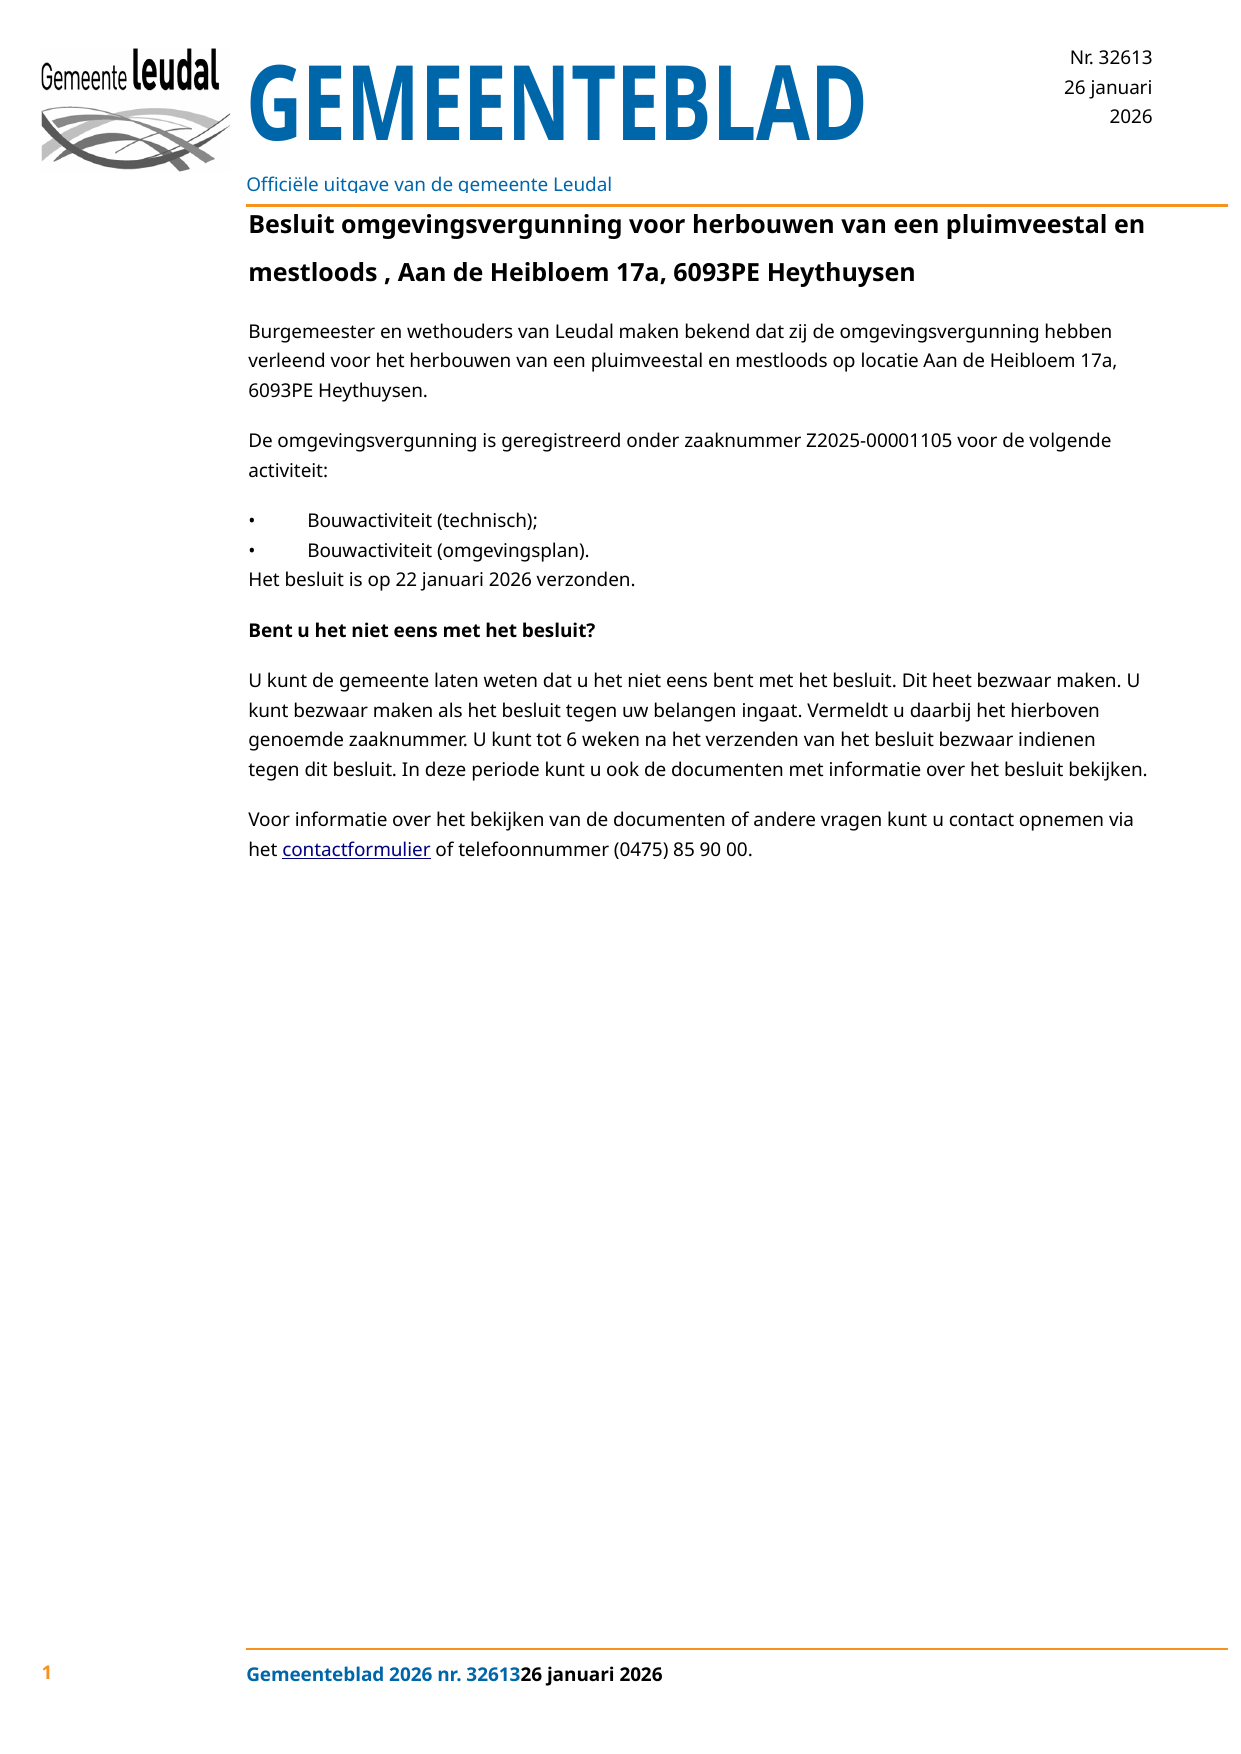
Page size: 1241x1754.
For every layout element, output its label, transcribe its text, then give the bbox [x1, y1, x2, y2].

picture [41, 47, 231, 172]
text Bent u het niet eens met het besluit? [248, 617, 1152, 643]
text De omgevingsvergunning is geregistreerd onder zaaknummer Z2025-00001105 voor de volgende activiteit: [248, 427, 1152, 483]
list Bouwactiviteit (omgevingsplan). [248, 537, 1152, 563]
text Voor informatie over het bekijken van de documenten of andere vragen kunt u contact opnemen via het contactformulier of telefoonnummer (0475) 85 90 00. [248, 807, 1152, 862]
list Bouwactiviteit (technisch); [248, 507, 1152, 533]
text U kunt de gemeente laten weten dat u het niet eens bent met het besluit. Dit heet bezwaar maken. U kunt bezwaar maken als het besluit tegen uw belangen ingaat. Vermeldt u daarbij het hierboven genoemde zaaknummer. U kunt tot 6 weken na het verzenden van het besluit bezwaar indienen tegen dit besluit. In deze periode kunt u ook de documenten met informatie over het besluit bekijken. [248, 667, 1152, 782]
text Het besluit is op 22 januari 2026 verzonden. [248, 567, 1152, 592]
text Burgemeester en wethouders van Leudal maken bekend dat zij de omgevingsvergunning hebben verleend voor het herbouwen van een pluimveestal en mestloods op locatie Aan de Heibloem 17a, 6093PE Heythuysen. [248, 318, 1152, 403]
text Besluit omgevingsvergunning voor herbouwen van een pluimveestal en mestloods , Aan de Heibloem 17a, 6093PE Heythuysen [248, 207, 1152, 288]
